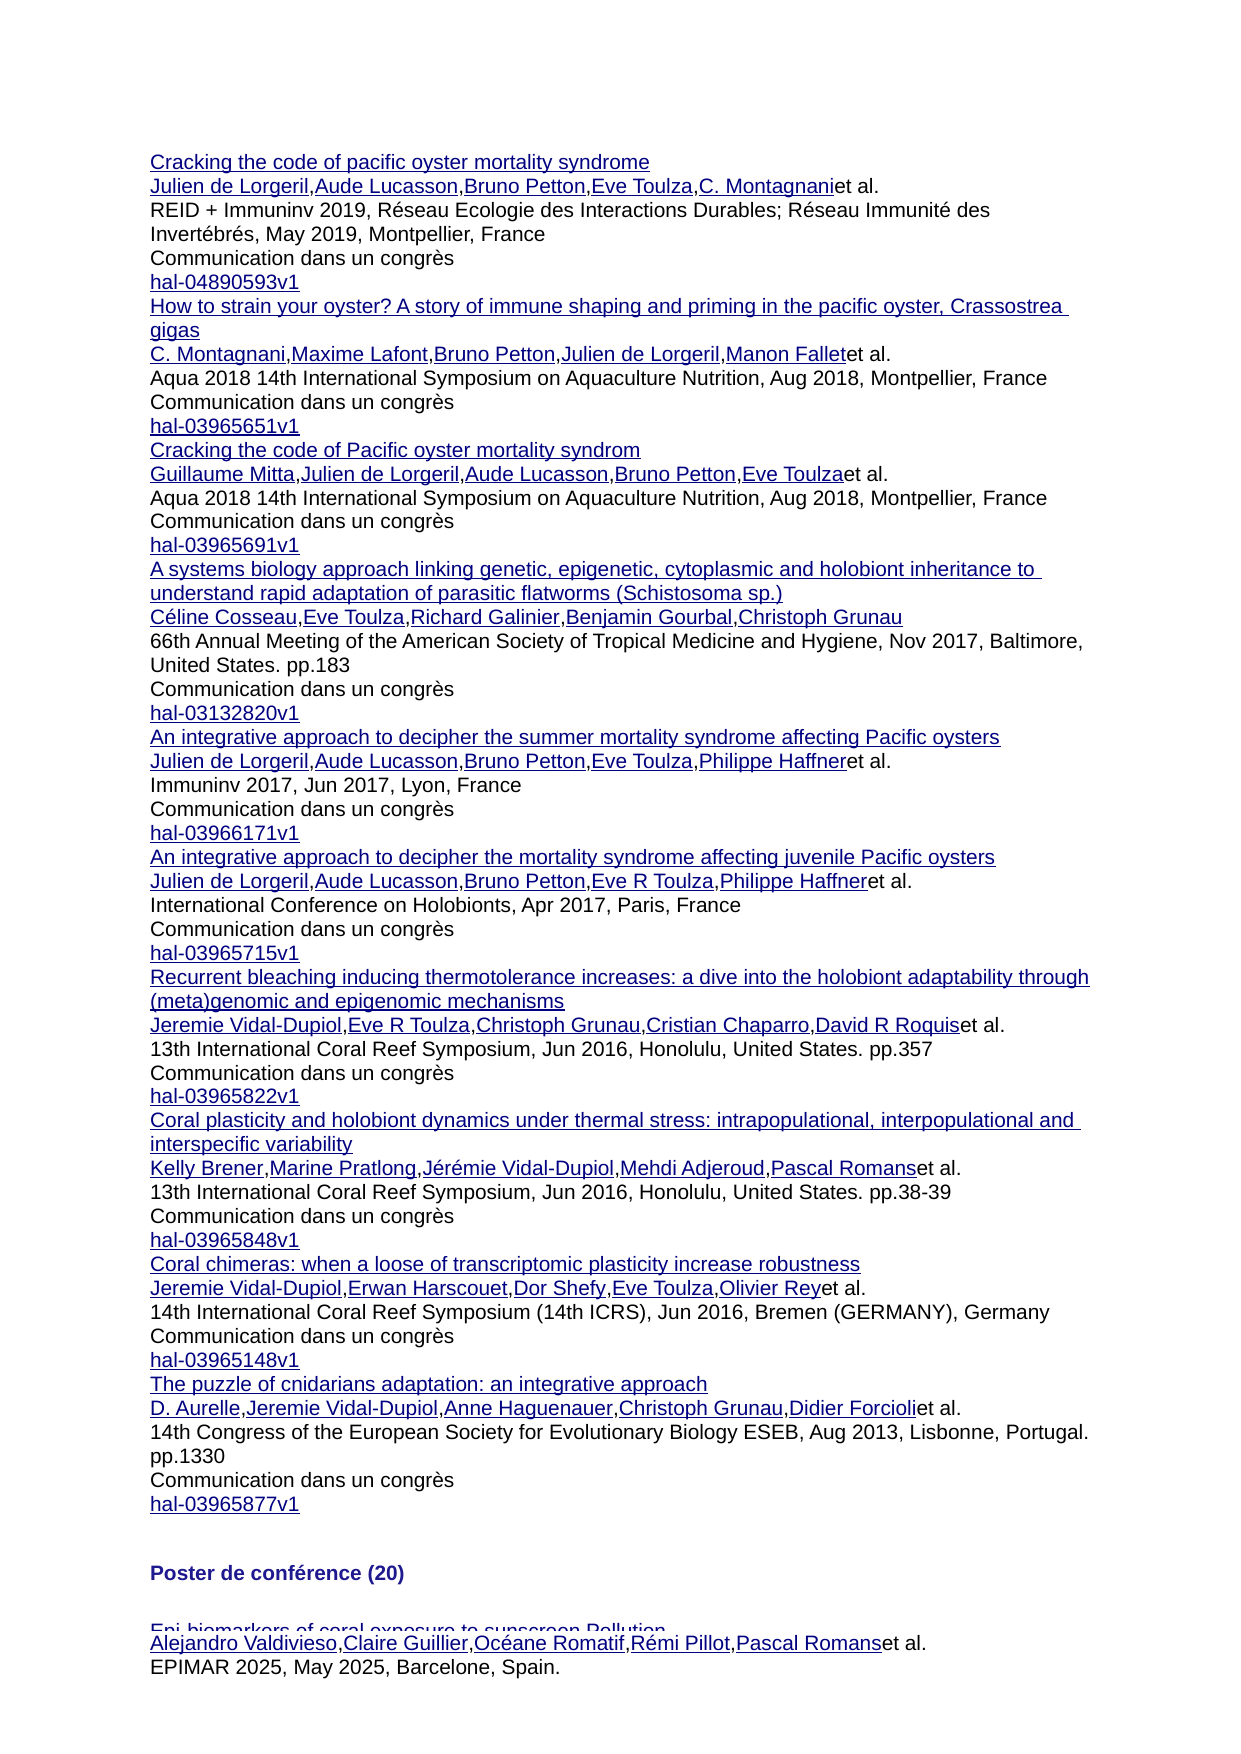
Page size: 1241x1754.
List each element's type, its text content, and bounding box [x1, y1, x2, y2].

table_cell How to strain your oyster? A story of immune shaping and priming in the pacific oyster, Crassostrea gigas C. Montagnani,Maxime Lafont,Bruno Petton,Julien de Lorgeril,Manon Falletet al. Aqua 2018 14th International Symposium on Aquaculture Nutrition, Aug 2018, Montpellier, France Communication dans un congrès hal-03965651v1 [150, 294, 1090, 437]
table_cell Coral chimeras: when a loose of transcriptomic plasticity increase robustness Jeremie Vidal-Dupiol,Erwan Harscouet,Dor Shefy,Eve Toulza,Olivier Reyet al. 14th International Coral Reef Symposium (14th ICRS), Jun 2016, Bremen (GERMANY), Germany Communication dans un congrès hal-03965148v1 [150, 1252, 1090, 1372]
table_cell Cracking the code of pacific oyster mortality syndrome Julien de Lorgeril,Aude Lucasson,Bruno Petton,Eve Toulza,C. Montagnaniet al. REID + Immuninv 2019, Réseau Ecologie des Interactions Durables; Réseau Immunité des Invertébrés, May 2019, Montpellier, France Communication dans un congrès hal-04890593v1 [150, 150, 1090, 294]
table_cell An integrative approach to decipher the summer mortality syndrome affecting Pacific oysters Julien de Lorgeril,Aude Lucasson,Bruno Petton,Eve Toulza,Philippe Haffneret al. Immuninv 2017, Jun 2017, Lyon, France Communication dans un congrès hal-03966171v1 [150, 725, 1090, 845]
table_cell Coral plasticity and holobiont dynamics under thermal stress: intrapopulational, interpopulational and interspecific variability Kelly Brener,Marine Pratlong,Jérémie Vidal-Dupiol,Mehdi Adjeroud,Pascal Romanset al. 13th International Coral Reef Symposium, Jun 2016, Honolulu, United States. pp.38-39 Communication dans un congrès hal-03965848v1 [150, 1108, 1090, 1252]
subtitle Poster de conférence (20) [150, 1560, 1090, 1584]
table_cell The puzzle of cnidarians adaptation: an integrative approach D. Aurelle,Jeremie Vidal-Dupiol,Anne Haguenauer,Christoph Grunau,Didier Forcioliet al. 14th Congress of the European Society for Evolutionary Biology ESEB, Aug 2013, Lisbonne, Portugal. pp.1330 Communication dans un congrès hal-03965877v1 [150, 1372, 1090, 1516]
table_cell Recurrent bleaching inducing thermotolerance increases: a dive into the holobiont adaptability through [150, 965, 1090, 986]
table_cell A systems biology approach linking genetic, epigenetic, cytoplasmic and holobiont inheritance to understand rapid adaptation of parasitic flatworms (Schistosoma sp.) Céline Cosseau,Eve Toulza,Richard Galinier,Benjamin Gourbal,Christoph Grunau 66th Annual Meeting of the American Society of Tropical Medicine and Hygiene, Nov 2017, Baltimore, United States. pp.183 Communication dans un congrès hal-03132820v1 [150, 557, 1090, 725]
table_cell Cracking the code of Pacific oyster mortality syndrom Guillaume Mitta,Julien de Lorgeril,Aude Lucasson,Bruno Petton,Eve Toulzaet al. Aqua 2018 14th International Symposium on Aquaculture Nutrition, Aug 2018, Montpellier, France Communication dans un congrès hal-03965691v1 [150, 438, 1090, 557]
table_cell (meta)genomic and epigenomic mechanisms Jeremie Vidal-Dupiol,Eve R Toulza,Christoph Grunau,Cristian Chaparro,David R Roquiset al. 13th International Coral Reef Symposium, Jun 2016, Honolulu, United States. pp.357 Communication dans un congrès hal-03965822v1 [150, 987, 1090, 1108]
table_cell An integrative approach to decipher the mortality syndrome affecting juvenile Pacific oysters Julien de Lorgeril,Aude Lucasson,Bruno Petton,Eve R Toulza,Philippe Haffneret al. International Conference on Holobionts, Apr 2017, Paris, France Communication dans un congrès hal-03965715v1 [150, 845, 1090, 964]
table_header Epi-biomarkers of coral exposure to sunscreen Pollution Alejandro Valdivieso,Claire Guillier,Océane Romatif,Rémi Pillot,Pascal Romanset al. EPIMAR 2025, May 2025, Barcelone, Spain. [150, 1619, 1090, 1679]
